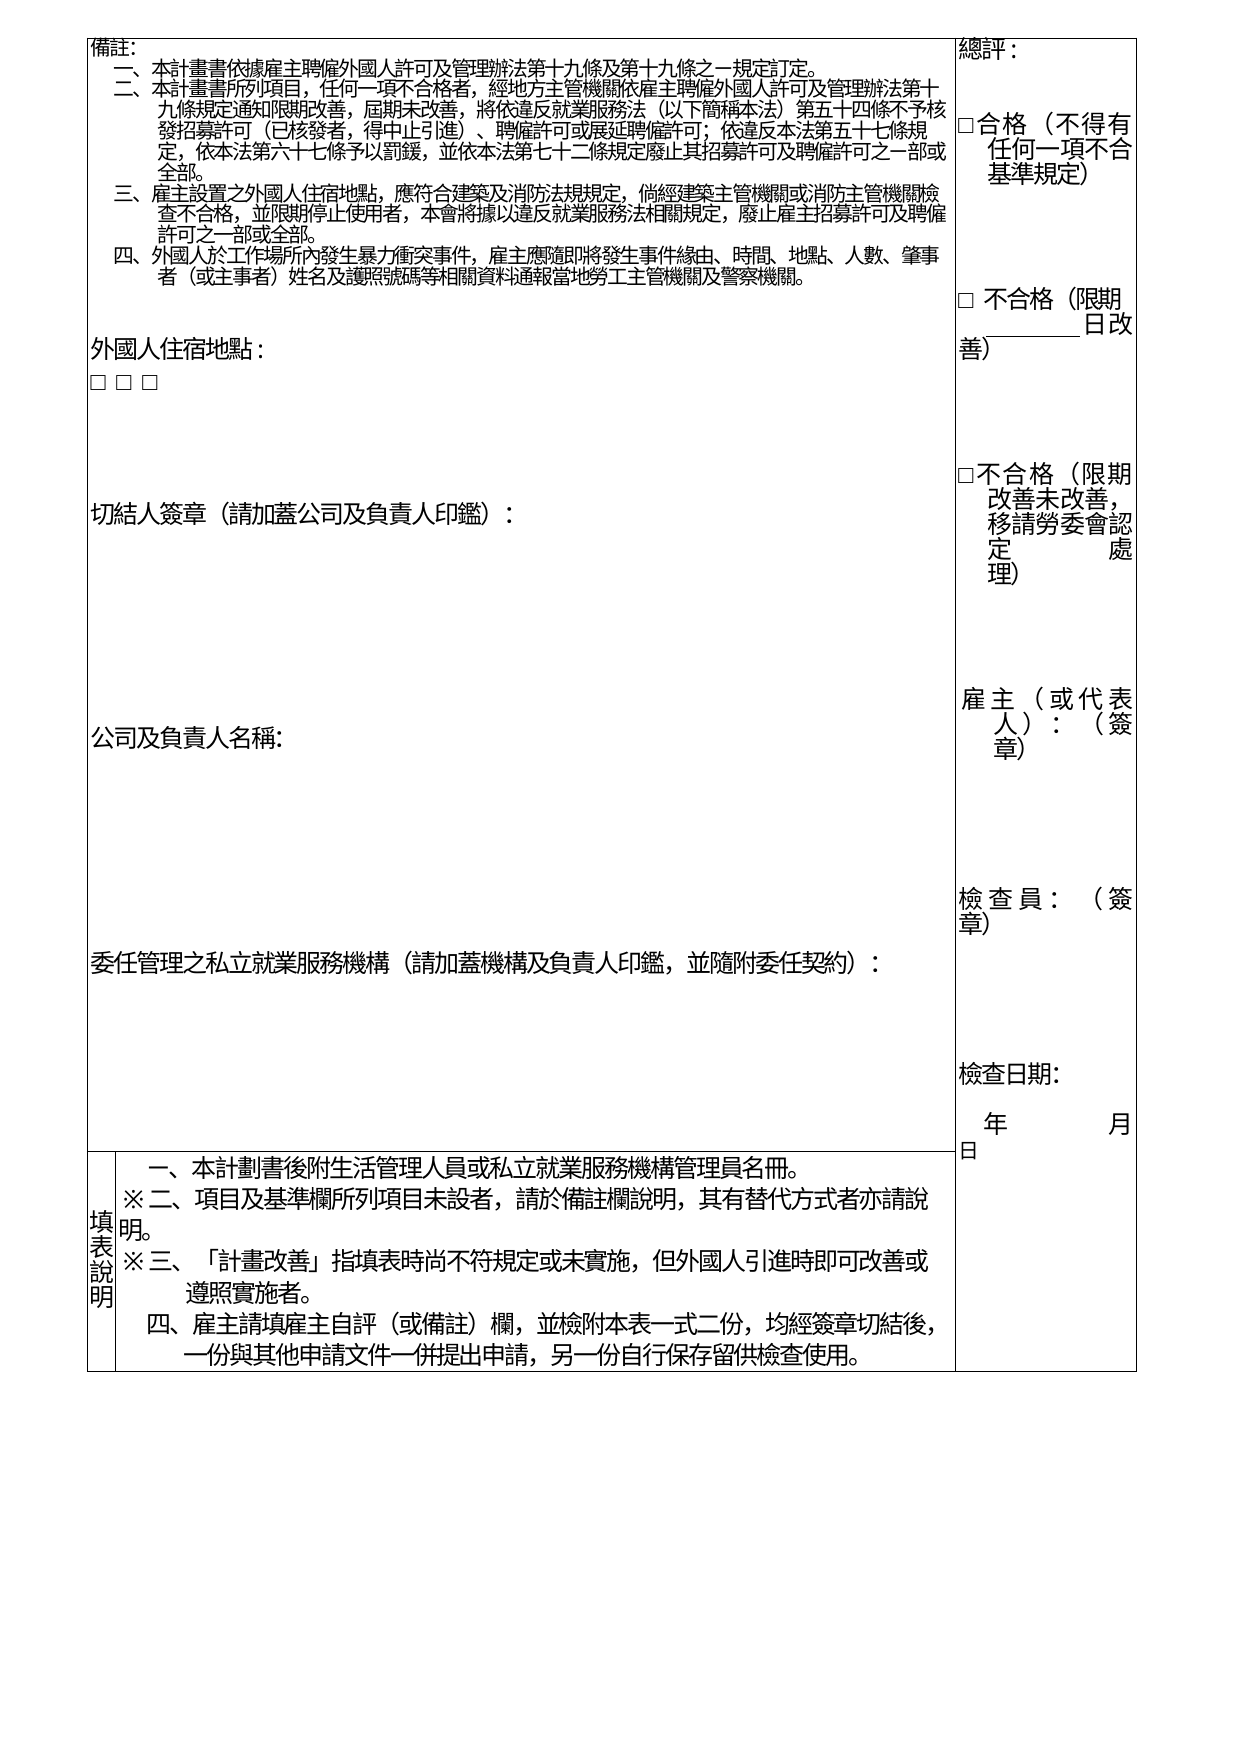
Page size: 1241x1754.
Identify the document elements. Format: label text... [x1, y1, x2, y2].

table_cell 填 表 說 明 [88, 1152, 115, 1371]
table_cell ㄧ、本計劃書後附生活管理人員或私立就業服務機構管理員名冊。 ※二、項目及基準欄所列項目未設者，請於備註欄說明，其有替代方式者亦請說明。 ※三、「計畫改善」指填表時尚不符規定或未實施，但外國人引進時即可改善或遵照實施者。 四、雇主請填雇主自評（或備註）欄，並檢附本表一式二份，均經簽章切結後，一份與其他申請文件一併提出申請，另一份自行保存留供檢查使用。 [116, 1152, 955, 1371]
table_cell 總評: □合格（不得有任何一項不合 基準規定） 不合格（限期 日改善） □不合格（限期改善未改善，移請勞委會認定 處理） 雇主（或代表人）：（簽章） 檢查員：（簽章） 檢查日期： 年 月 日 [956, 39, 1136, 1371]
table_cell 備註： 一、本計畫書依據雇主聘僱外國人許可及管理辦法第十九條及第十九條之ㄧ規定訂定。 二、本計畫書所列項目，任何一項不合格者，經地方主管機關依雇主聘僱外國人許可及管理辦法第十九條規定通知限期改善，屆期未改善，將依違反就業服務法（以下簡稱本法）第五十四條不予核發招募許可（已核發者，得中止引進）、聘僱許可或展延聘僱許可；依違反本法第五十七條規定，依本法第六十七條予以罰鍰，並依本法第七十二條規定廢止其招募許可及聘僱許可之ㄧ部或全部。 三、雇主設置之外國人住宿地點，應符合建築及消防法規規定，倘經建築主管機關或消防主管機關檢查不合格，並限期停止使用者，本會將據以違反就業服務法相關規定，廢止雇主招募許可及聘僱許可之一部或全部。 四、外國人於工作場所內發生暴力衝突事件，雇主應隨即將發生事件緣由、時間、地點、人數、肇事者（或主事者）姓名及護照號碼等相關資料通報當地勞工主管機關及警察機關。 外國人住宿地點: □ □ □ 切結人簽章（請加蓋公司及負責人印鑑）： 公司及負責人名稱： 委任管理之私立就業服務機構（請加蓋機構及負責人印鑑，並隨附委任契約）： [88, 39, 955, 1151]
